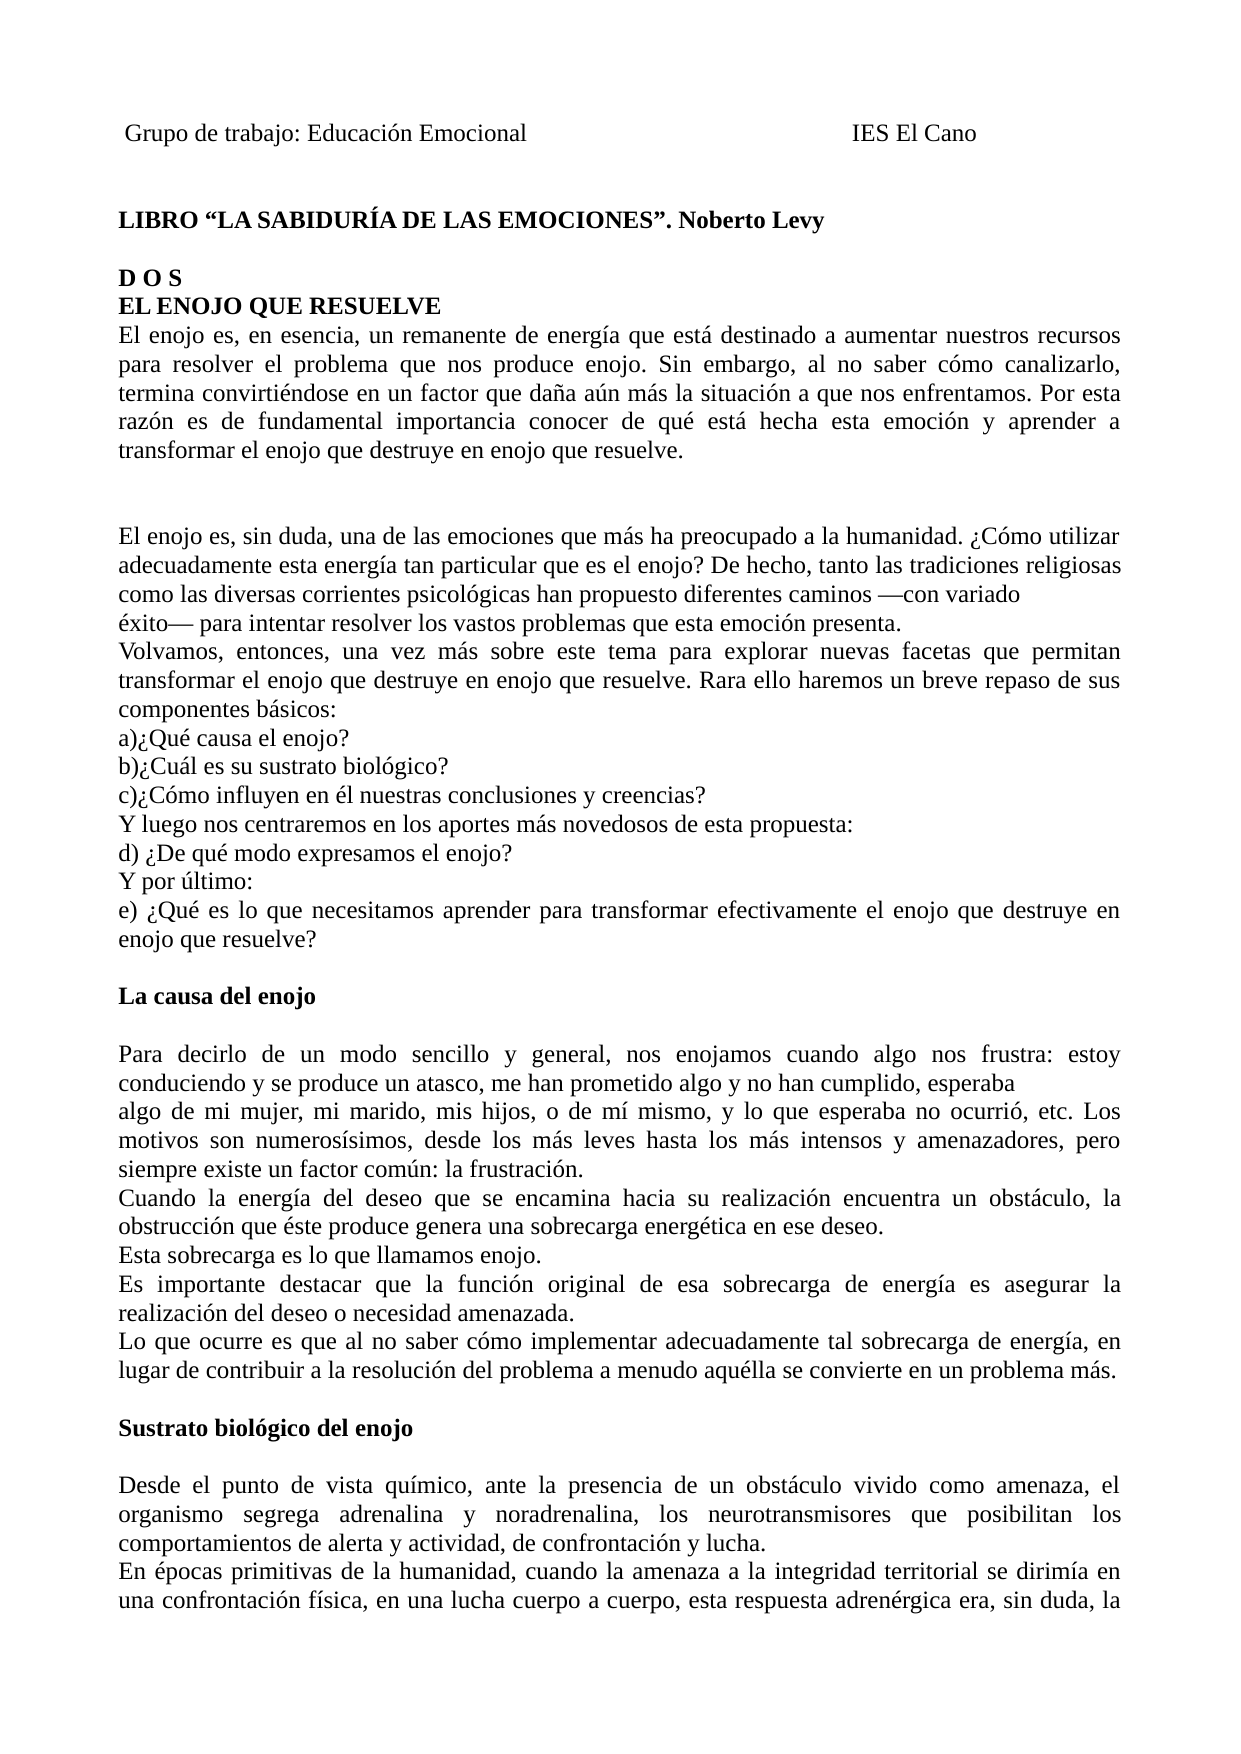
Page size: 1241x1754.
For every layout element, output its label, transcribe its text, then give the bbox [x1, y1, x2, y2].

text D O S [118, 263, 1122, 291]
text algo de mi mujer, mi marido, mis hijos, o de mí mismo, y lo que esperaba no ocurrió, etc. Los motivos son numerosísimos, desde los más leves hasta los más intensos y amenazadores, pero siempre existe un factor común: la frustración. [118, 1096, 1122, 1183]
text Y por último: [118, 866, 1122, 895]
text El enojo es, en esencia, un remanente de energía que está destinado a aumentar nuestros recursos para resolver el problema que nos produce enojo. Sin embargo, al no saber cómo canalizarlo, termina convirtiéndose en un factor que daña aún más la situación a que nos enfrentamos. Por esta razón es de fundamental importancia conocer de qué está hecha esta emoción y aprender a transformar el enojo que destruye en enojo que resuelve. [118, 320, 1122, 464]
text Es importante destacar que la función original de esa sobrecarga de energía es asegurar la realización del deseo o necesidad amenazada. [118, 1269, 1122, 1326]
text b)¿Cuál es su sustrato biológico? [118, 751, 1122, 780]
text a)¿Qué causa el enojo? [118, 723, 1122, 751]
text Sustrato biológico del enojo [118, 1413, 1122, 1441]
text Para decirlo de un modo sencillo y general, nos enojamos cuando algo nos frustra: estoy conduciendo y se produce un atasco, me han prometido algo y no han cumplido, esperaba [118, 1039, 1122, 1096]
text Y luego nos centraremos en los aportes más novedosos de esta propuesta: [118, 809, 1122, 838]
text En épocas primitivas de la humanidad, cuando la amenaza a la integridad territorial se dirimía en una confrontación física, en una lucha cuerpo a cuerpo, esta respuesta adrenérgica era, sin duda, la [118, 1556, 1122, 1614]
text Volvamos, entonces, una vez más sobre este tema para explorar nuevas facetas que permitan transformar el enojo que destruye en enojo que resuelve. Rara ello haremos un breve repaso de sus componentes básicos: [118, 636, 1122, 723]
text e) ¿Qué es lo que necesitamos aprender para transformar efectivamente el enojo que destruye en enojo que resuelve? [118, 895, 1122, 953]
text Desde el punto de vista químico, ante la presencia de un obstáculo vivido como amenaza, el organismo segrega adrenalina y noradrenalina, los neurotransmisores que posibilitan los comportamientos de alerta y actividad, de confrontación y lucha. [118, 1470, 1122, 1556]
text Esta sobrecarga es lo que llamamos enojo. [118, 1240, 1122, 1269]
text Cuando la energía del deseo que se encamina hacia su realización encuentra un obstáculo, la obstrucción que éste produce genera una sobrecarga energética en ese deseo. [118, 1183, 1122, 1240]
text d) ¿De qué modo expresamos el enojo? [118, 838, 1122, 866]
text EL ENOJO QUE RESUELVE [118, 291, 1122, 320]
text Lo que ocurre es que al no saber cómo implementar adecuadamente tal sobrecarga de energía, en lugar de contribuir a la resolución del problema a menudo aquélla se convierte en un problema más. [118, 1326, 1122, 1384]
text c)¿Cómo influyen en él nuestras conclusiones y creencias? [118, 780, 1122, 809]
text La causa del enojo [118, 981, 1122, 1010]
text éxito— para intentar resolver los vastos problemas que esta emoción presenta. [118, 608, 1122, 636]
text LIBRO “LA SABIDURÍA DE LAS EMOCIONES”. Noberto Levy [118, 205, 1122, 234]
text El enojo es, sin duda, una de las emociones que más ha preocupado a la humanidad. ¿Cómo utilizar adecuadamente esta energía tan particular que es el enojo? De hecho, tanto las tradiciones religiosas como las diversas corrientes psicológicas han propuesto diferentes caminos —con variado [118, 521, 1122, 608]
